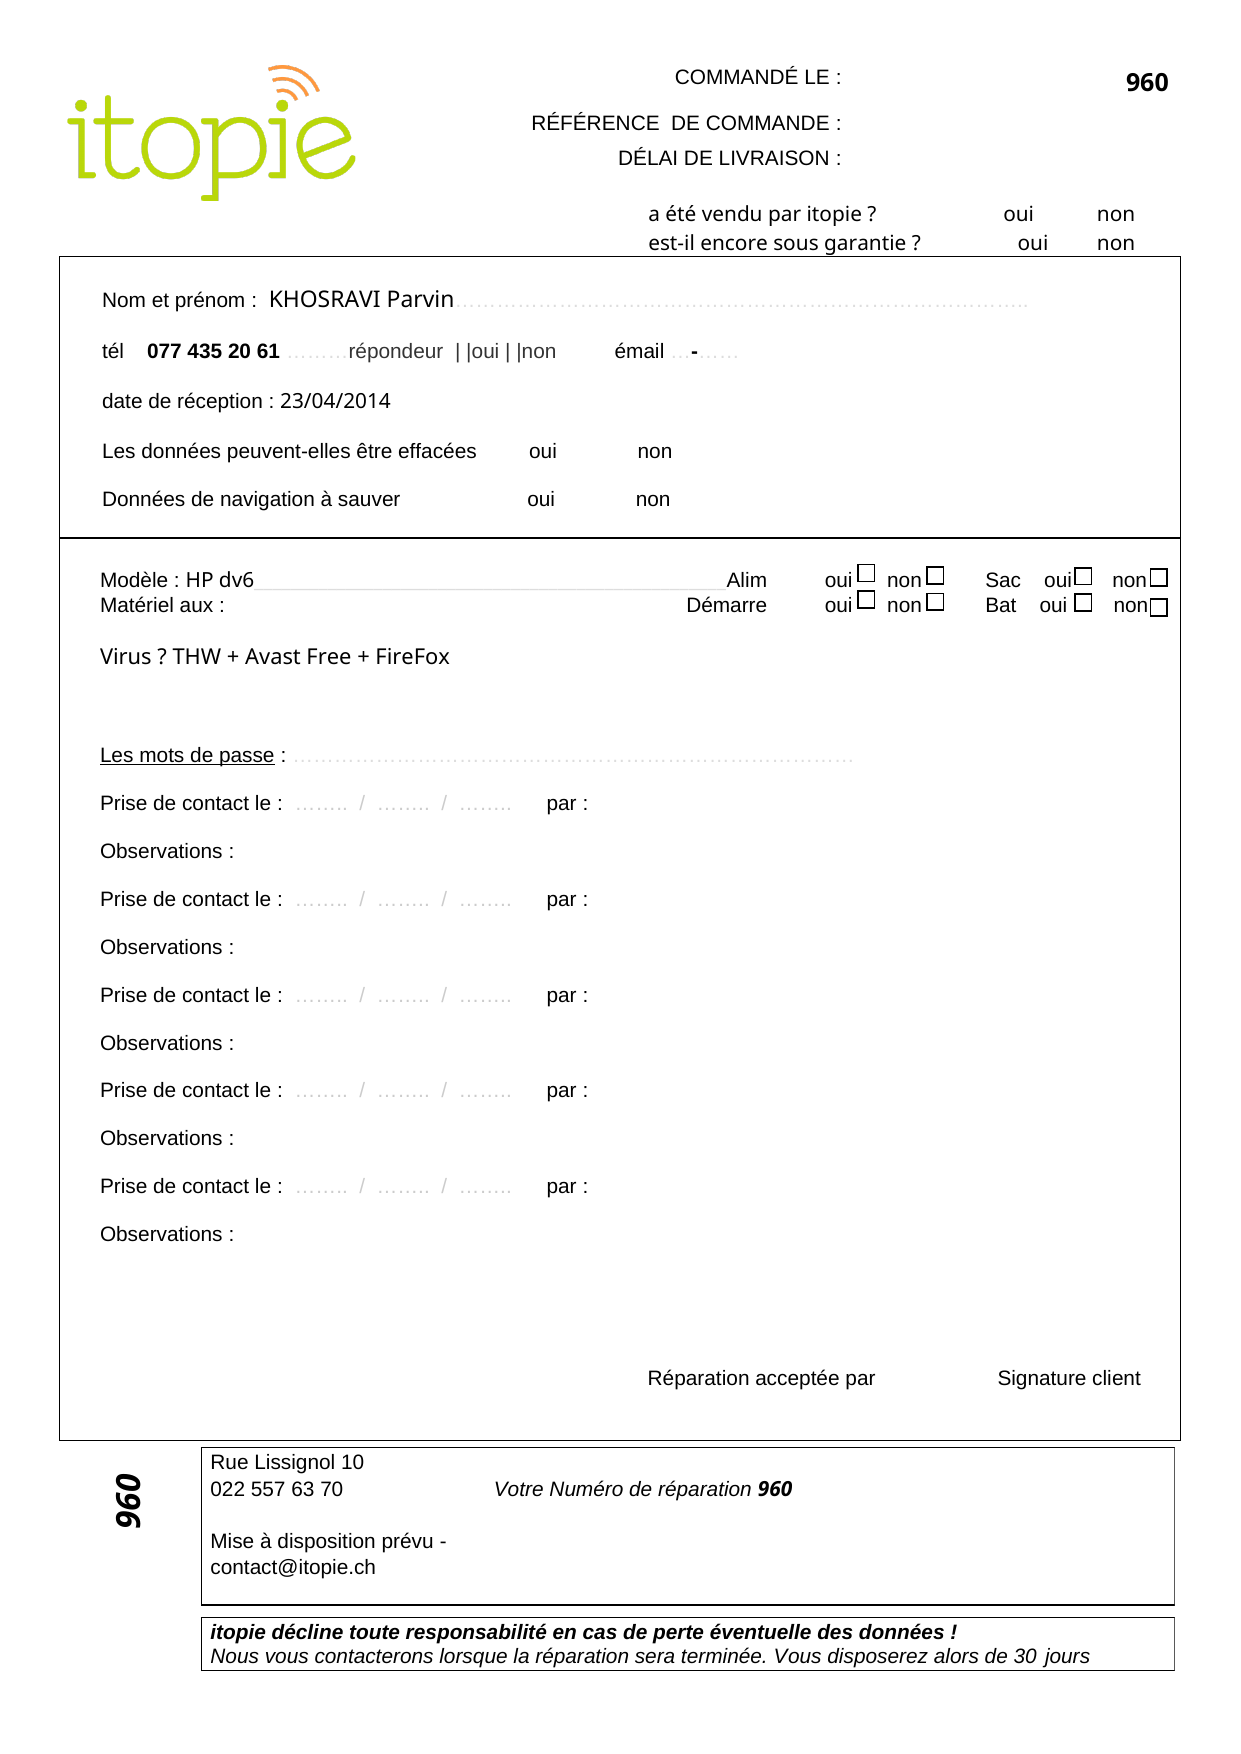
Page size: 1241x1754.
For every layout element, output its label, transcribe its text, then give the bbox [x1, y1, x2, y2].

text Modèle : HP dv6 Alim oui non Sac oui non [60, 562, 856, 590]
text Réparation acceptée par Signature client [60, 1363, 1180, 1390]
table_cell DÉLAI DE LIVRAISON : [490, 140, 847, 175]
text tél 077 435 20 61 ………répondeur | |oui | |non émail …-…… [60, 335, 1180, 362]
text Observations : [60, 931, 1180, 958]
text Prise de contact le : …….. / …….. / …….. par : [60, 1075, 1180, 1102]
text Virus ? THW + Avast Free + FireFox [60, 638, 1180, 671]
text Prise de contact le : …….. / …….. / …….. par : [60, 883, 1180, 911]
table_cell RÉFÉRENCE DE COMMANDE : [490, 105, 847, 140]
picture [67, 65, 356, 201]
text Observations : [60, 1027, 1180, 1054]
table_header Rue Lissignol 10 022 557 63 70 Votre Numéro de réparation 960 Mise à disposition prévu - contact@itopie.ch [195, 1441, 1180, 1611]
table_header COMMANDÉ LE : [490, 59, 847, 104]
text Données de navigation à sauver oui non [60, 484, 1180, 511]
text a été vendu par itopie ? oui non [59, 199, 1181, 228]
text Modèle : HP dv6 Alim oui non Sac oui non [948, 562, 1180, 590]
text date de réception : 23/04/2014 [60, 383, 1180, 415]
text Modèle : HP dv6 Alim oui non Sac oui non [879, 562, 925, 590]
text Prise de contact le : …….. / …….. / …….. par : [60, 1171, 1180, 1198]
text Matériel aux : Démarre oui non Bat oui non [60, 590, 1180, 617]
table_cell [847, 140, 1180, 175]
table_header 960 [59, 1441, 195, 1677]
text est-il encore sous garantie ? oui non [59, 228, 1181, 256]
table_cell [847, 105, 1180, 140]
text Prise de contact le : …….. / …….. / …….. par : [60, 979, 1180, 1006]
text Prise de contact le : …….. / …….. / …….. par : [60, 788, 1180, 815]
text Observations : [60, 836, 1180, 863]
text Observations : [60, 1219, 1180, 1246]
table_header 960 [847, 59, 1180, 104]
text Observations : [60, 1123, 1180, 1150]
text Nom et prénom : KHOSRAVI Parvin……………………………………………………………………….. [60, 280, 1180, 314]
text Les mots de passe : ……………………………………………………………………… [60, 740, 1180, 767]
text Les données peuvent-elles être effacées oui non [60, 436, 1180, 463]
table_cell itopie décline toute responsabilité en cas de perte éventuelle des données ! Nous vous contacterons lorsque la réparation sera terminée. Vous disposerez alors de 30 jours [195, 1611, 1180, 1677]
